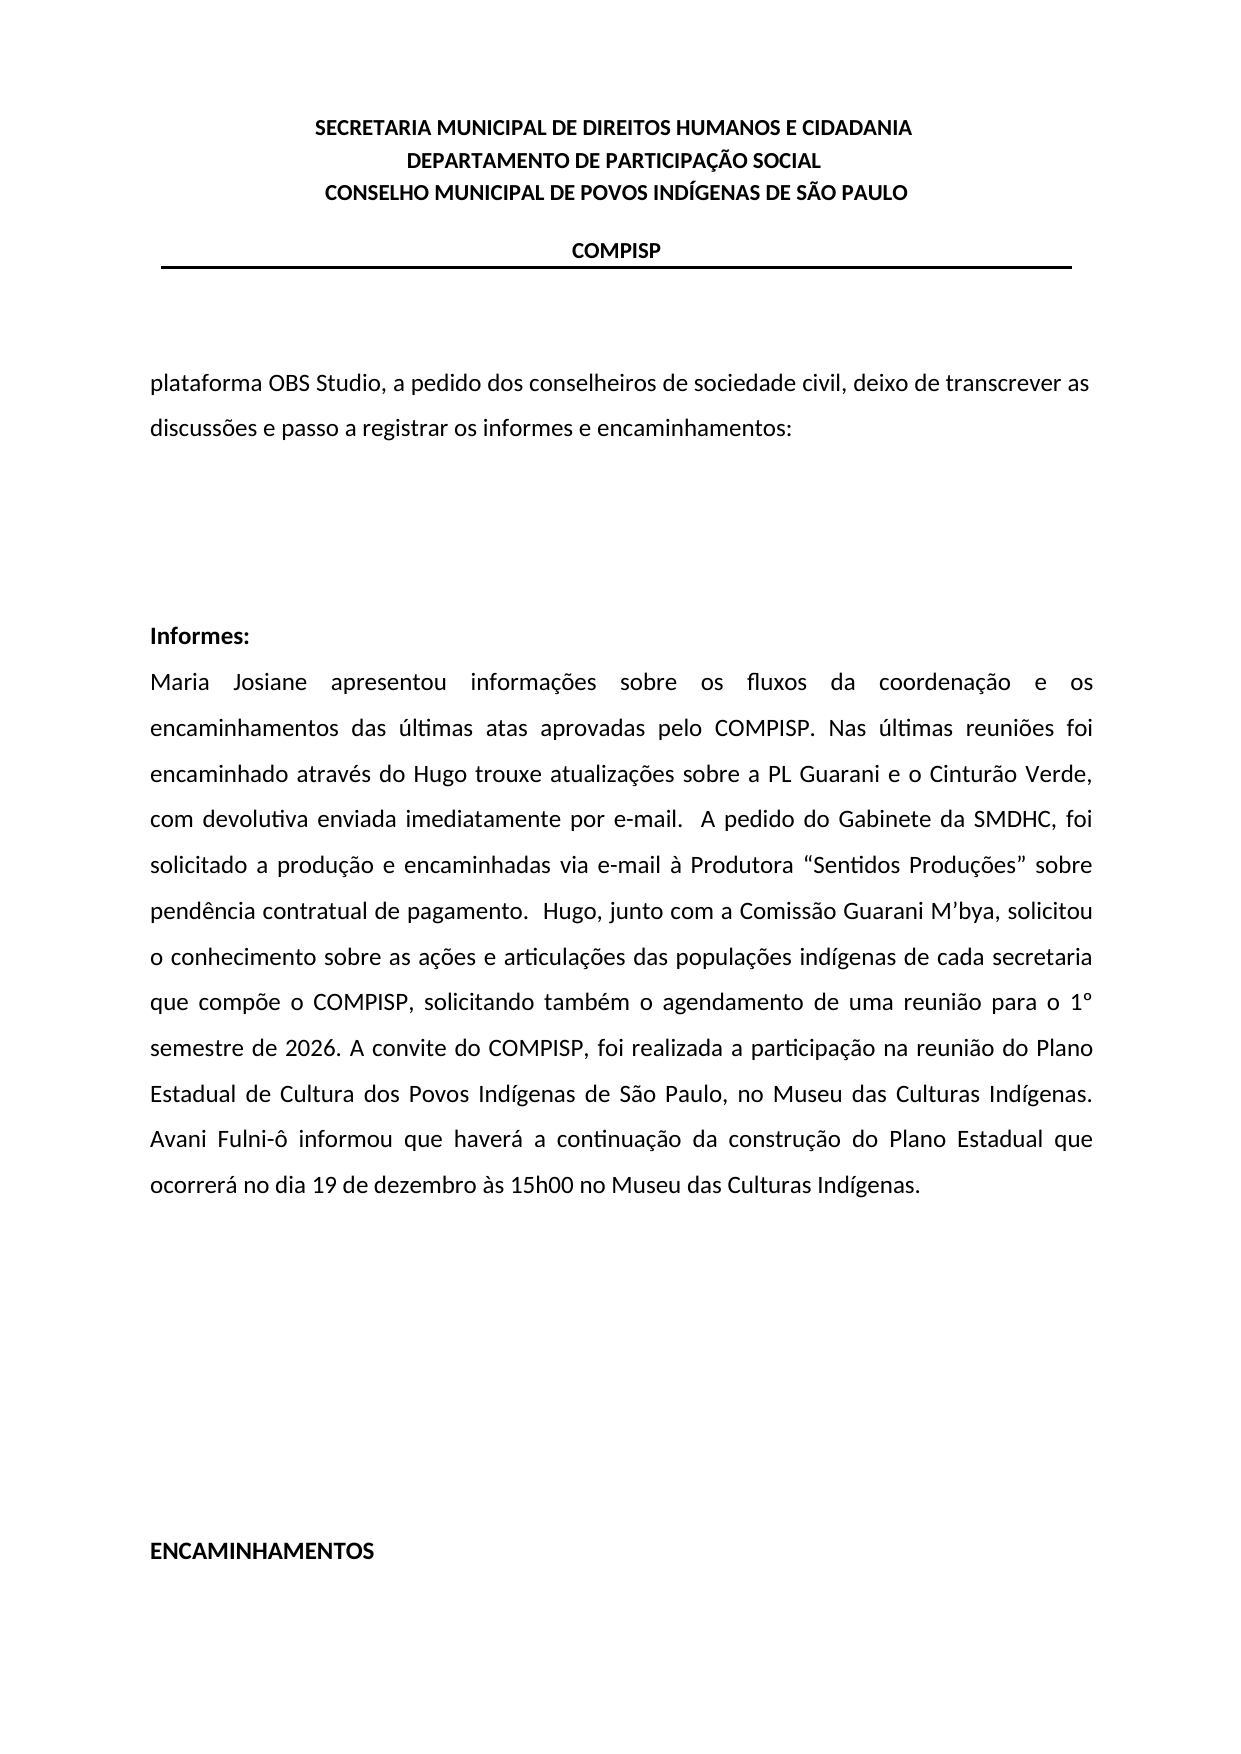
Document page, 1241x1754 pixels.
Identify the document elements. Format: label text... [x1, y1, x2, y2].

text Informes: Maria Josiane apresentou informações sobre os fluxos da coordenação e os encaminhamentos das últimas atas aprovadas pelo COMPISP. Nas últimas reuniões foi encaminhado através do Hugo trouxe atualizações sobre a PL Guarani e o Cinturão Verde, com devolutiva enviada imediatamente por e-mail. A pedido do Gabinete da SMDHC, foi solicitado a produção e encaminhadas via e-mail à Produtora “Sentidos Produções” sobre pendência contratual de pagamento. Hugo, junto com a Comissão Guarani M’bya, solicitou o conhecimento sobre as ações e articulações das populações indígenas de cada secretaria que compõe o COMPISP, solicitando também o agendamento de uma reunião para o 1º semestre de 2026. A convite do COMPISP, foi realizada a participação na reunião do Plano Estadual de Cultura dos Povos Indígenas de São Paulo, no Museu das Culturas Indígenas. Avani Fulni-ô informou que haverá a continuação da construção do Plano Estadual que ocorrerá no dia 19 de dezembro às 15h00 no Museu das Culturas Indígenas. [150, 621, 1093, 1200]
text plataforma OBS Studio, a pedido dos conselheiros de sociedade civil, deixo de transcrever as discussões e passo a registrar os informes e encaminhamentos: [150, 367, 1090, 443]
text ENCAMINHAMENTOS [150, 1535, 1093, 1566]
